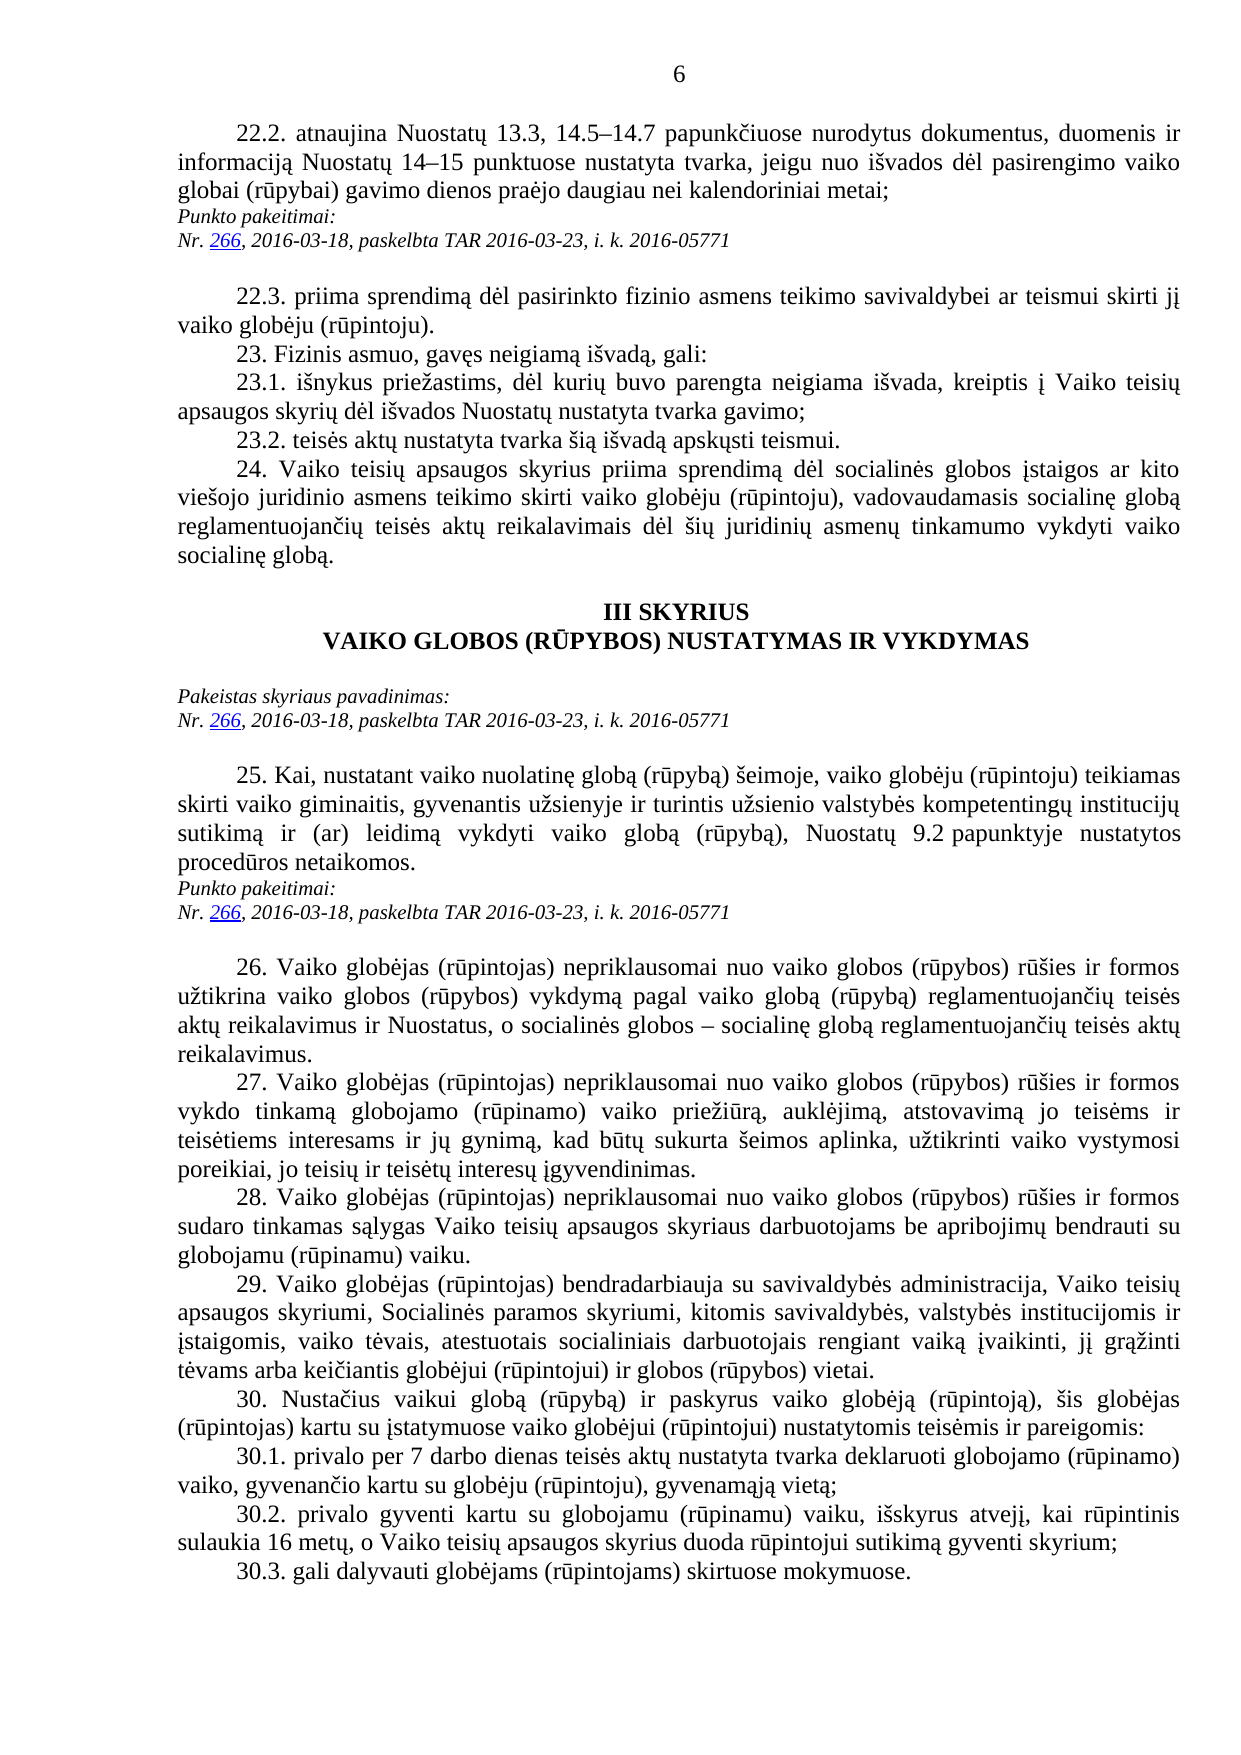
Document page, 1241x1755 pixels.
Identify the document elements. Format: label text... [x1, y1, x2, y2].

text Nr. 266, 2016-03-18, paskelbta TAR 2016-03-23, i. k. 2016-05771 [177, 708, 1181, 732]
text 23.2. teisės aktų nustatyta tvarka šią išvadą apskųsti teismui. [177, 425, 1181, 454]
text Nr. 266, 2016-03-18, paskelbta TAR 2016-03-23, i. k. 2016-05771 [177, 228, 1181, 252]
text 22.3. priima sprendimą dėl pasirinkto fizinio asmens teikimo savivaldybei ar teismui skirti jį vaiko globėju (rūpintoju). [177, 281, 1181, 339]
text 25. Kai, nustatant vaiko nuolatinę globą (rūpybą) šeimoje, vaiko globėju (rūpintoju) teikiamas skirti vaiko giminaitis, gyvenantis užsienyje ir turintis užsienio valstybės kompetentingų institucijų sutikimą ir (ar) leidimą vykdyti vaiko globą (rūpybą), Nuostatų 9.2 papunktyje nustatytos procedūros netaikomos. [177, 761, 1181, 876]
text 23.1. išnykus priežastims, dėl kurių buvo parengta neigiama išvada, kreiptis į Vaiko teisių apsaugos skyrių dėl išvados Nuostatų nustatyta tvarka gavimo; [177, 367, 1181, 425]
text 28. Vaiko globėjas (rūpintojas) nepriklausomai nuo vaiko globos (rūpybos) rūšies ir formos sudaro tinkamas sąlygas Vaiko teisių apsaugos skyriaus darbuotojams be apribojimų bendrauti su globojamu (rūpinamu) vaiku. [177, 1182, 1181, 1269]
text 24. Vaiko teisių apsaugos skyrius priima sprendimą dėl socialinės globos įstaigos ar kito viešojo juridinio asmens teikimo skirti vaiko globėju (rūpintoju), vadovaudamasis socialinę globą reglamentuojančių teisės aktų reikalavimais dėl šių juridinių asmenų tinkamumo vykdyti vaiko socialinę globą. [177, 454, 1181, 569]
text 30.1. privalo per 7 darbo dienas teisės aktų nustatyta tvarka deklaruoti globojamo (rūpinamo) vaiko, gyvenančio kartu su globėju (rūpintoju), gyvenamąją vietą; [177, 1441, 1181, 1499]
text 30.2. privalo gyventi kartu su globojamu (rūpinamu) vaiku, išskyrus atvejį, kai rūpintinis sulaukia 16 metų, o Vaiko teisių apsaugos skyrius duoda rūpintojui sutikimą gyventi skyrium; [177, 1499, 1181, 1556]
text Punkto pakeitimai: [177, 876, 1181, 900]
text 23. Fizinis asmuo, gavęs neigiamą išvadą, gali: [177, 339, 1181, 367]
text Pakeistas skyriaus pavadinimas: [177, 684, 1181, 708]
text Punkto pakeitimai: [177, 204, 1181, 228]
text 30.3. gali dalyvauti globėjams (rūpintojams) skirtuose mokymuose. [177, 1556, 1181, 1585]
text 29. Vaiko globėjas (rūpintojas) bendradarbiauja su savivaldybės administracija, Vaiko teisių apsaugos skyriumi, Socialinės paramos skyriumi, kitomis savivaldybės, valstybės institucijomis ir įstaigomis, vaiko tėvais, atestuotais socialiniais darbuotojais rengiant vaiką įvaikinti, jį grąžinti tėvams arba keičiantis globėjui (rūpintojui) ir globos (rūpybos) vietai. [177, 1269, 1181, 1384]
text 27. Vaiko globėjas (rūpintojas) nepriklausomai nuo vaiko globos (rūpybos) rūšies ir formos vykdo tinkamą globojamo (rūpinamo) vaiko priežiūrą, auklėjimą, atstovavimą jo teisėms ir teisėtiems interesams ir jų gynimą, kad būtų sukurta šeimos aplinka, užtikrinti vaiko vystymosi poreikiai, jo teisių ir teisėtų interesų įgyvendinimas. [177, 1067, 1181, 1182]
text III SKYRIUS VAIKO GLOBOS (RŪPYBOS) NUSTATYMAS IR VYKDYMAS [177, 597, 1181, 655]
text Nr. 266, 2016-03-18, paskelbta TAR 2016-03-23, i. k. 2016-05771 [177, 900, 1181, 924]
text 22.2. atnaujina Nuostatų 13.3, 14.5–14.7 papunkčiuose nurodytus dokumentus, duomenis ir informaciją Nuostatų 14–15 punktuose nustatyta tvarka, jeigu nuo išvados dėl pasirengimo vaiko globai (rūpybai) gavimo dienos praėjo daugiau nei kalendoriniai metai; [177, 118, 1181, 204]
text 26. Vaiko globėjas (rūpintojas) nepriklausomai nuo vaiko globos (rūpybos) rūšies ir formos užtikrina vaiko globos (rūpybos) vykdymą pagal vaiko globą (rūpybą) reglamentuojančių teisės aktų reikalavimus ir Nuostatus, o socialinės globos – socialinę globą reglamentuojančių teisės aktų reikalavimus. [177, 952, 1181, 1067]
text 30. Nustačius vaikui globą (rūpybą) ir paskyrus vaiko globėją (rūpintoją), šis globėjas (rūpintojas) kartu su įstatymuose vaiko globėjui (rūpintojui) nustatytomis teisėmis ir pareigomis: [177, 1384, 1181, 1441]
